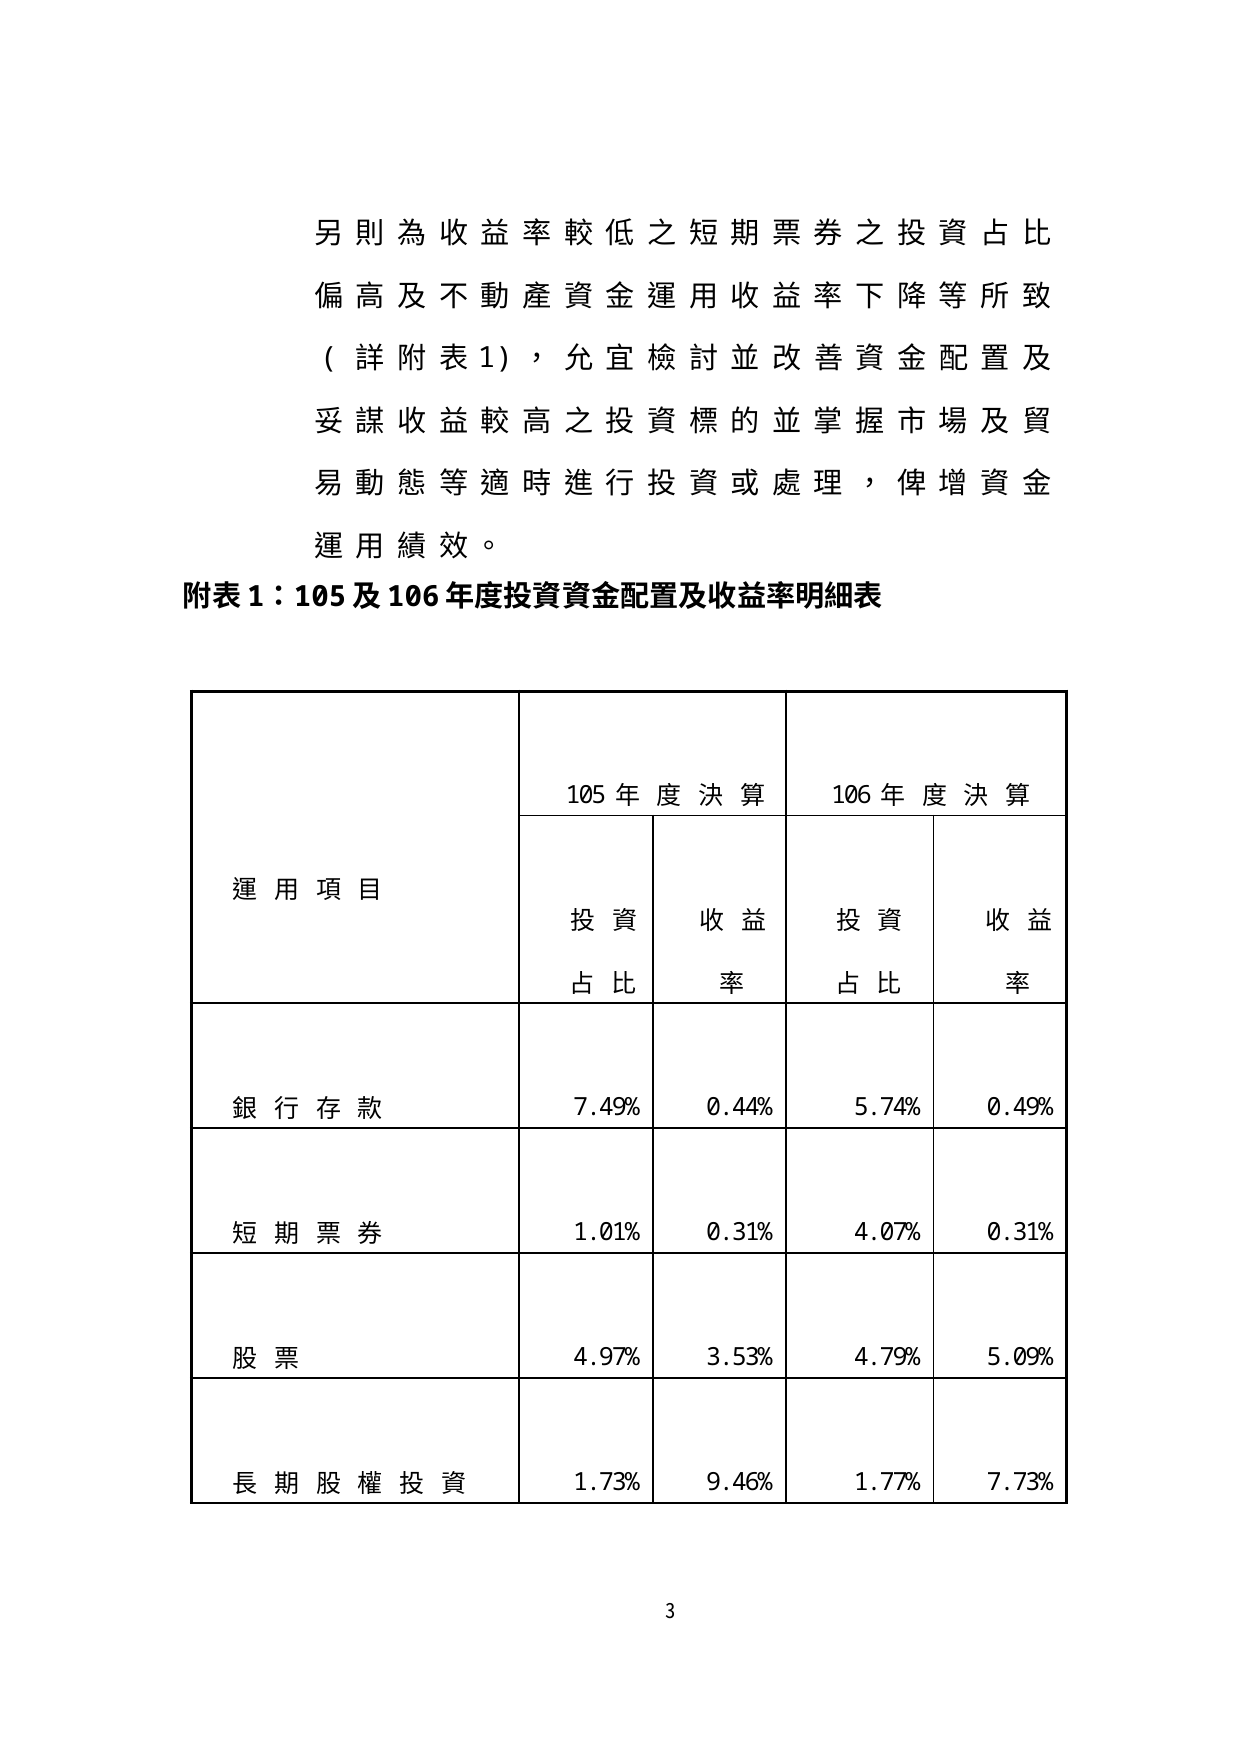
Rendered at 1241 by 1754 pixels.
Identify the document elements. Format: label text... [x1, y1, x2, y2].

table_cell 0.31% [934, 1129, 1065, 1252]
text 另則為收益率較低之短期票券之投資占比偏高及不動產資金運用收益率下降等所致(詳附表1)，允宜檢討並改善資金配置及妥謀收益較高之投資標的並掌握市場及貿易動態等適時進行投資或處理，俾增資金運用績效。 [271, 189, 1058, 564]
table_cell 7.73% [934, 1379, 1065, 1502]
table_cell 3.53% [654, 1254, 785, 1377]
table_cell 1.01% [520, 1129, 652, 1252]
table_cell 0.31% [654, 1129, 785, 1252]
table_cell 0.49% [934, 1004, 1065, 1127]
table_header 105年度決算 [520, 693, 785, 814]
table_cell 7.49% [520, 1004, 652, 1127]
table_cell 1.77% [787, 1379, 933, 1502]
table_cell 投資占比 [787, 816, 933, 1002]
table_cell 1.73% [520, 1379, 652, 1502]
table_header 運用項目 [193, 693, 518, 1002]
table_cell 4.07% [787, 1129, 933, 1252]
table_cell 4.97% [520, 1254, 652, 1377]
table_cell 投資占比 [520, 816, 652, 1002]
table_cell 9.46% [654, 1379, 785, 1502]
table_cell 收益率 [654, 816, 785, 1002]
table_cell 4.79% [787, 1254, 933, 1377]
table_cell 0.44% [654, 1004, 785, 1127]
text 附表1：105及106年度投資資金配置及收益率明細表 [183, 564, 1058, 617]
table_cell 長期股權投資 [193, 1379, 518, 1502]
table_cell 銀行存款 [193, 1004, 518, 1127]
table_cell 5.09% [934, 1254, 1065, 1377]
table_cell 5.74% [787, 1004, 933, 1127]
table_header 106年度決算 [787, 693, 1065, 814]
table_cell 短期票券 [193, 1129, 518, 1252]
table_cell 股票 [193, 1254, 518, 1377]
table_cell 收益率 [934, 816, 1065, 1002]
